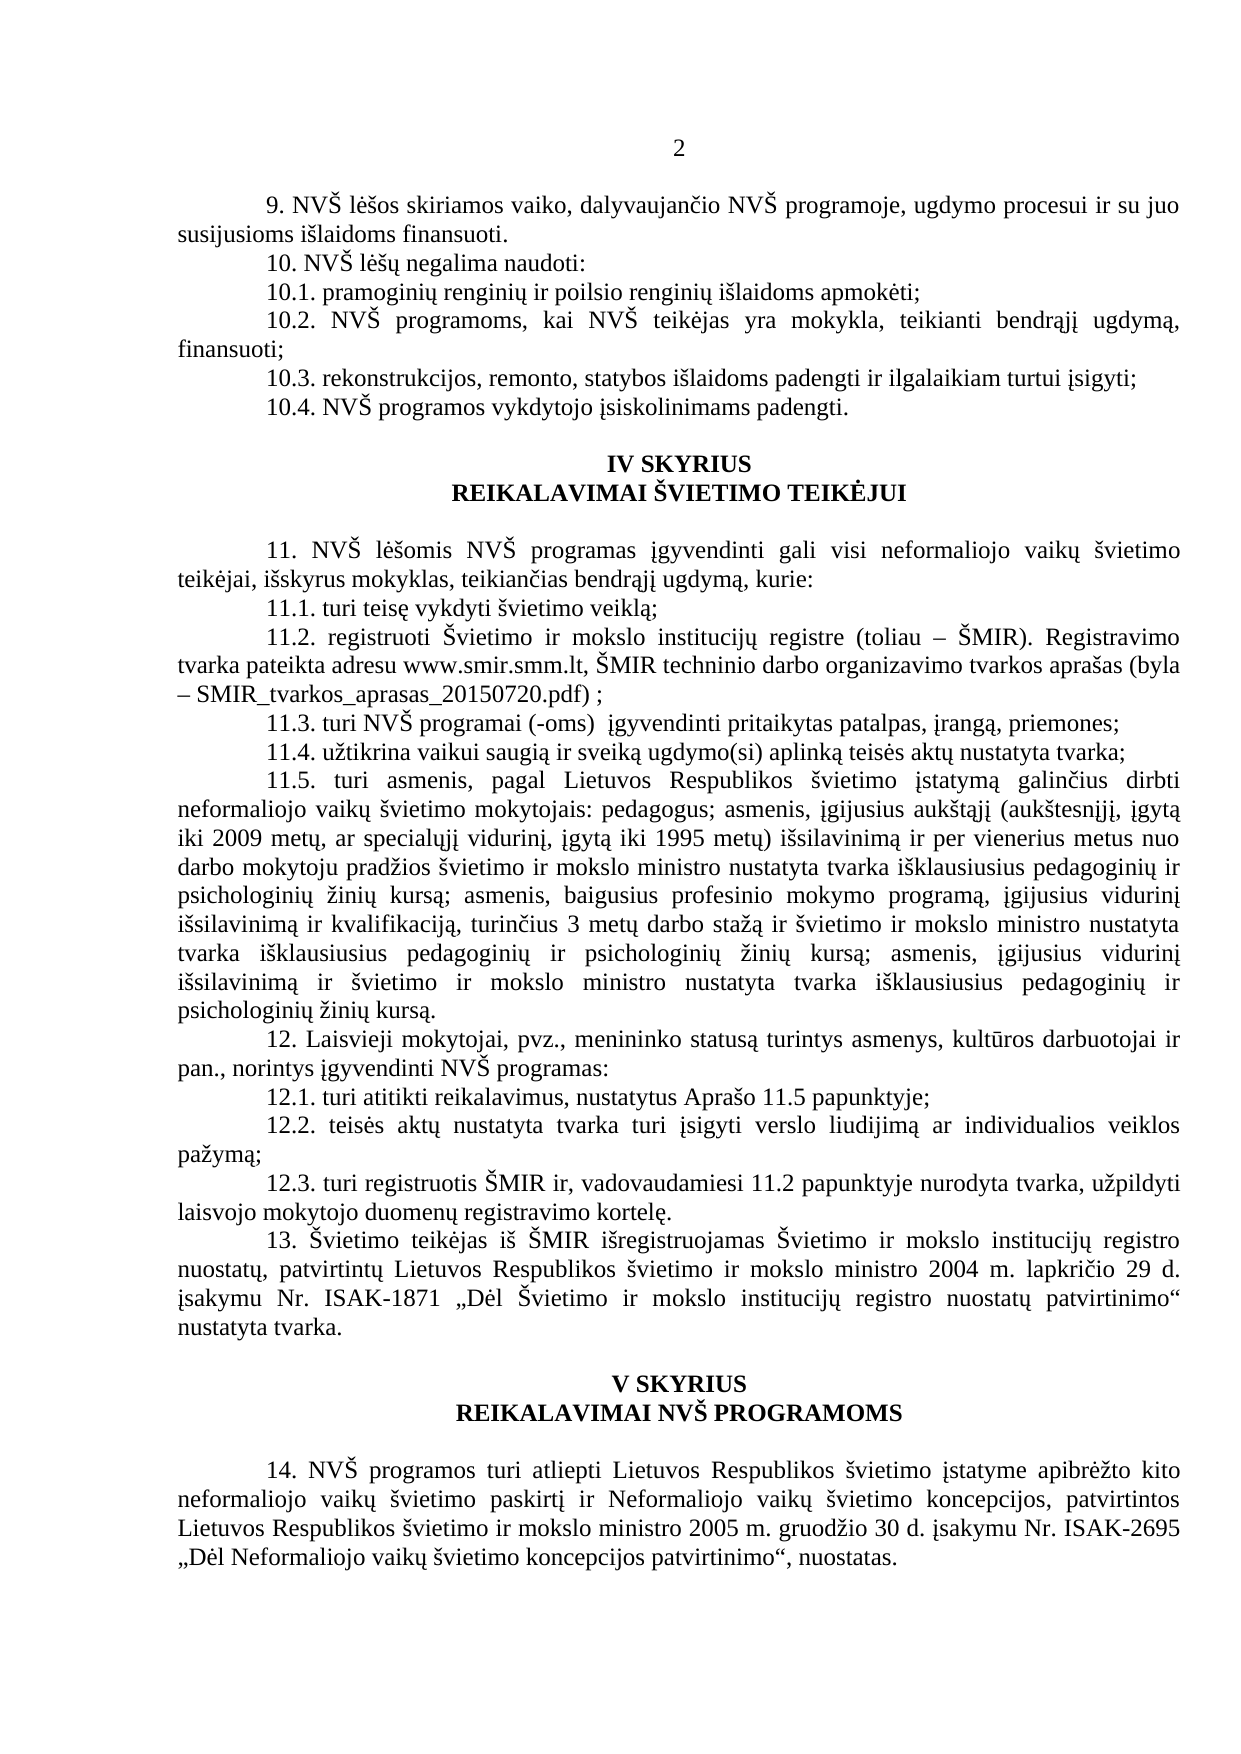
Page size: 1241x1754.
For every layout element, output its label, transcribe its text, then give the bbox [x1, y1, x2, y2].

text 11.2. registruoti Švietimo ir mokslo institucijų registre (toliau – ŠMIR). Registravimo tvarka pateikta adresu www.smir.smm.lt, ŠMIR techninio darbo organizavimo tvarkos aprašas (byla – SMIR_tvarkos_aprasas_20150720.pdf) ; [177, 622, 1181, 708]
text 9. NVŠ lėšos skiriamos vaiko, dalyvaujančio NVŠ programoje, ugdymo procesui ir su juo susijusioms išlaidoms finansuoti. [177, 190, 1181, 248]
text 12.2. teisės aktų nustatyta tvarka turi įsigyti verslo liudijimą ar individualios veiklos pažymą; [177, 1110, 1181, 1168]
text 10.3. rekonstrukcijos, remonto, statybos išlaidoms padengti ir ilgalaikiam turtui įsigyti; [177, 363, 1181, 392]
text REIKALAVIMAI NVŠ PROGRAMOMS [177, 1398, 1181, 1427]
text 10.4. NVŠ programos vykdytojo įsiskolinimams padengti. [177, 392, 1181, 420]
text REIKALAVIMAI ŠVIETIMO TEIKĖJUI [177, 478, 1181, 507]
text 10. NVŠ lėšų negalima naudoti: [177, 248, 1181, 277]
text 10.1. pramoginių renginių ir poilsio renginių išlaidoms apmokėti; [177, 277, 1181, 305]
text 11.5. turi asmenis, pagal Lietuvos Respublikos švietimo įstatymą galinčius dirbti neformaliojo vaikų švietimo mokytojais: pedagogus; asmenis, įgijusius aukštąjį (aukštesnįjį, įgytą iki 2009 metų, ar specialųjį vidurinį, įgytą iki 1995 metų) išsilavinimą ir per vienerius metus nuo darbo mokytoju pradžios švietimo ir mokslo ministro nustatyta tvarka išklausiusius pedagoginių ir psichologinių žinių kursą; asmenis, baigusius profesinio mokymo programą, įgijusius vidurinį išsilavinimą ir kvalifikaciją, turinčius 3 metų darbo stažą ir švietimo ir mokslo ministro nustatyta tvarka išklausiusius pedagoginių ir psichologinių žinių kursą; asmenis, įgijusius vidurinį išsilavinimą ir švietimo ir mokslo ministro nustatyta tvarka išklausiusius pedagoginių ir psichologinių žinių kursą. [177, 765, 1181, 1024]
text 14. NVŠ programos turi atliepti Lietuvos Respublikos švietimo įstatyme apibrėžto kito neformaliojo vaikų švietimo paskirtį ir Neformaliojo vaikų švietimo koncepcijos, patvirtintos Lietuvos Respublikos švietimo ir mokslo ministro 2005 m. gruodžio 30 d. įsakymu Nr. ISAK-2695 „Dėl Neformaliojo vaikų švietimo koncepcijos patvirtinimo“, nuostatas. [177, 1455, 1181, 1570]
text IV SKYRIUS [177, 449, 1181, 478]
text 11.4. užtikrina vaikui saugią ir sveiką ugdymo(si) aplinką teisės aktų nustatyta tvarka; [177, 737, 1181, 765]
text 11. NVŠ lėšomis NVŠ programas įgyvendinti gali visi neformaliojo vaikų švietimo teikėjai, išskyrus mokyklas, teikiančias bendrąjį ugdymą, kurie: [177, 535, 1181, 593]
text 11.3. turi NVŠ programai (-oms) įgyvendinti pritaikytas patalpas, įrangą, priemones; [177, 708, 1181, 737]
text 12.3. turi registruotis ŠMIR ir, vadovaudamiesi 11.2 papunktyje nurodyta tvarka, užpildyti laisvojo mokytojo duomenų registravimo kortelę. [177, 1168, 1181, 1225]
text V SKYRIUS [177, 1369, 1181, 1398]
text 12.1. turi atitikti reikalavimus, nustatytus Aprašo 11.5 papunktyje; [177, 1082, 1181, 1110]
text 13. Švietimo teikėjas iš ŠMIR išregistruojamas Švietimo ir mokslo institucijų registro nuostatų, patvirtintų Lietuvos Respublikos švietimo ir mokslo ministro 2004 m. lapkričio 29 d. įsakymu Nr. ISAK-1871 „Dėl Švietimo ir mokslo institucijų registro nuostatų patvirtinimo“ nustatyta tvarka. [177, 1225, 1181, 1340]
text 11.1. turi teisę vykdyti švietimo veiklą; [177, 593, 1181, 622]
text 10.2. NVŠ programoms, kai NVŠ teikėjas yra mokykla, teikianti bendrąjį ugdymą, finansuoti; [177, 305, 1181, 363]
text 12. Laisvieji mokytojai, pvz., menininko statusą turintys asmenys, kultūros darbuotojai ir pan., norintys įgyvendinti NVŠ programas: [177, 1024, 1181, 1082]
